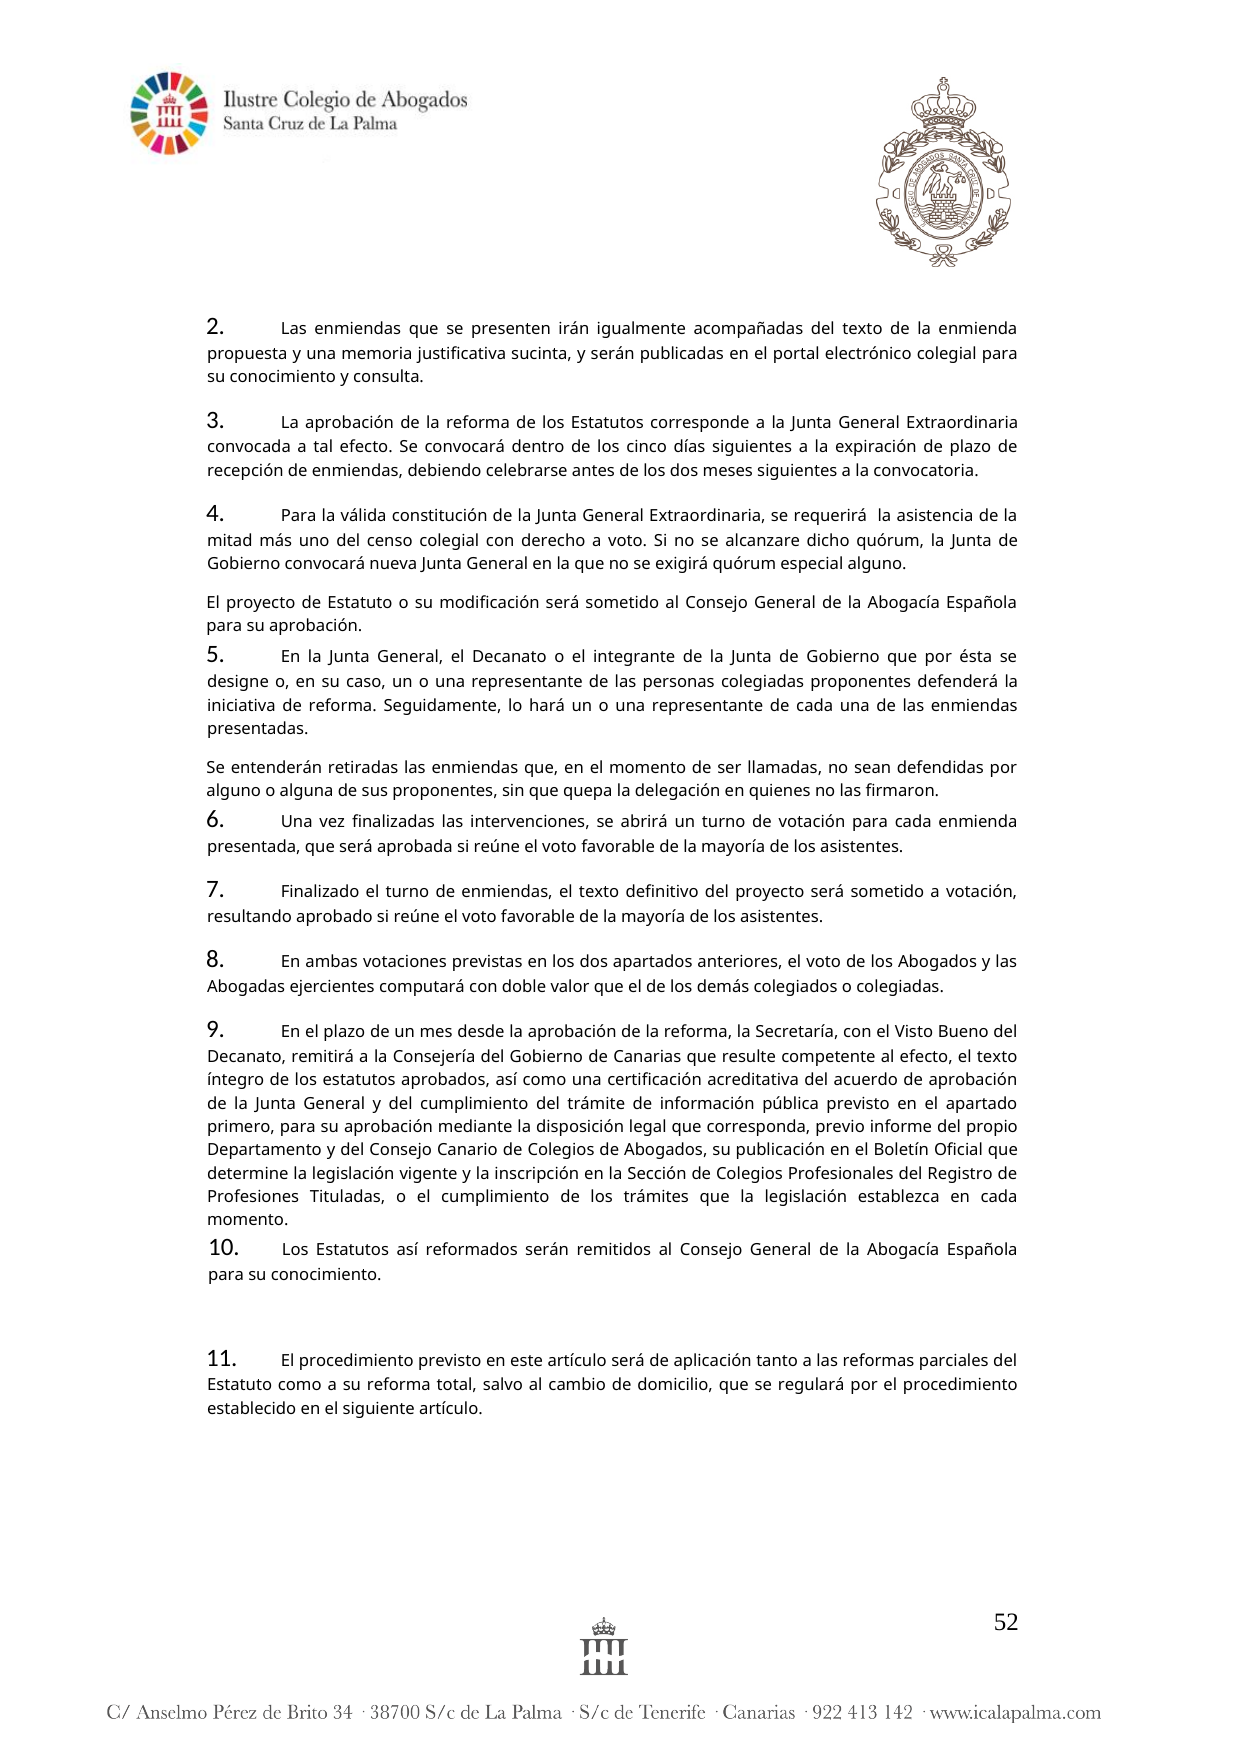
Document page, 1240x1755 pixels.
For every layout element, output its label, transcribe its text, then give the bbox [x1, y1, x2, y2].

text Se entenderán retiradas las enmiendas que, en el momento de ser llamadas, no sean defendidas por alguno o alguna de sus proponentes, sin que quepa la delegación en quienes no las firmaron. [206, 755, 1019, 801]
list Para la válida constitución de la Junta General Extraordinaria, se requerirá la asistencia de la mitad más uno del censo colegial con derecho a voto. Si no se alcanzare dicho quórum, la Junta de Gobierno convocará nueva Junta General en la que no se exigirá quórum especial alguno. [206, 497, 1019, 574]
list Una vez finalizadas las intervenciones, se abrirá un turno de votación para cada enmienda presentada, que será aprobada si reúne el voto favorable de la mayoría de los asistentes. [206, 803, 1019, 857]
list Los Estatutos así reformados serán remitidos al Consejo General de la Abogacía Española para su conocimiento. [208, 1231, 1019, 1285]
text El proyecto de Estatuto o su modificación será sometido al Consejo General de la Abogacía Española para su aprobación. [206, 591, 1019, 637]
list En la Junta General, el Decanato o el integrante de la Junta de Gobierno que por ésta se designe o, en su caso, un o una representante de las personas colegiadas proponentes defenderá la iniciativa de reforma. Seguidamente, lo hará un o una representante de cada una de las enmiendas presentadas. [206, 639, 1019, 739]
list El procedimiento previsto en este artículo será de aplicación tanto a las reformas parciales del Estatuto como a su reforma total, salvo al cambio de domicilio, que se regulará por el procedimiento establecido en el siguiente artículo. [206, 1342, 1019, 1419]
list Las enmiendas que se presenten irán igualmente acompañadas del texto de la enmienda propuesta y una memoria justificativa sucinta, y serán publicadas en el portal electrónico colegial para su conocimiento y consulta. [206, 311, 1019, 388]
list En el plazo de un mes desde la aprobación de la reforma, la Secretaría, con el Visto Bueno del Decanato, remitirá a la Consejería del Gobierno de Canarias que resulte competente al efecto, el texto íntegro de los estatutos aprobados, así como una certificación acreditativa del acuerdo de aprobación de la Junta General y del cumplimiento del trámite de información pública previsto en el apartado primero, para su aprobación mediante la disposición legal que corresponda, previo informe del propio Departamento y del Consejo Canario de Colegios de Abogados, su publicación en el Boletín Oficial que determine la legislación vigente y la inscripción en la Sección de Colegios Profesionales del Registro de Profesiones Tituladas, o el cumplimiento de los trámites que la legislación establezca en cada momento. [206, 1013, 1019, 1231]
list En ambas votaciones previstas en los dos apartados anteriores, el voto de los Abogados y las Abogadas ejercientes computará con doble valor que el de los demás colegiados o colegiadas. [206, 943, 1019, 997]
list La aprobación de la reforma de los Estatutos corresponde a la Junta General Extraordinaria convocada a tal efecto. Se convocará dentro de los cinco días siguientes a la expiración de plazo de recepción de enmiendas, debiendo celebrarse antes de los dos meses siguientes a la convocatoria. [206, 404, 1019, 481]
list Finalizado el turno de enmiendas, el texto definitivo del proyecto será sometido a votación, resultando aprobado si reúne el voto favorable de la mayoría de los asistentes. [206, 873, 1019, 927]
